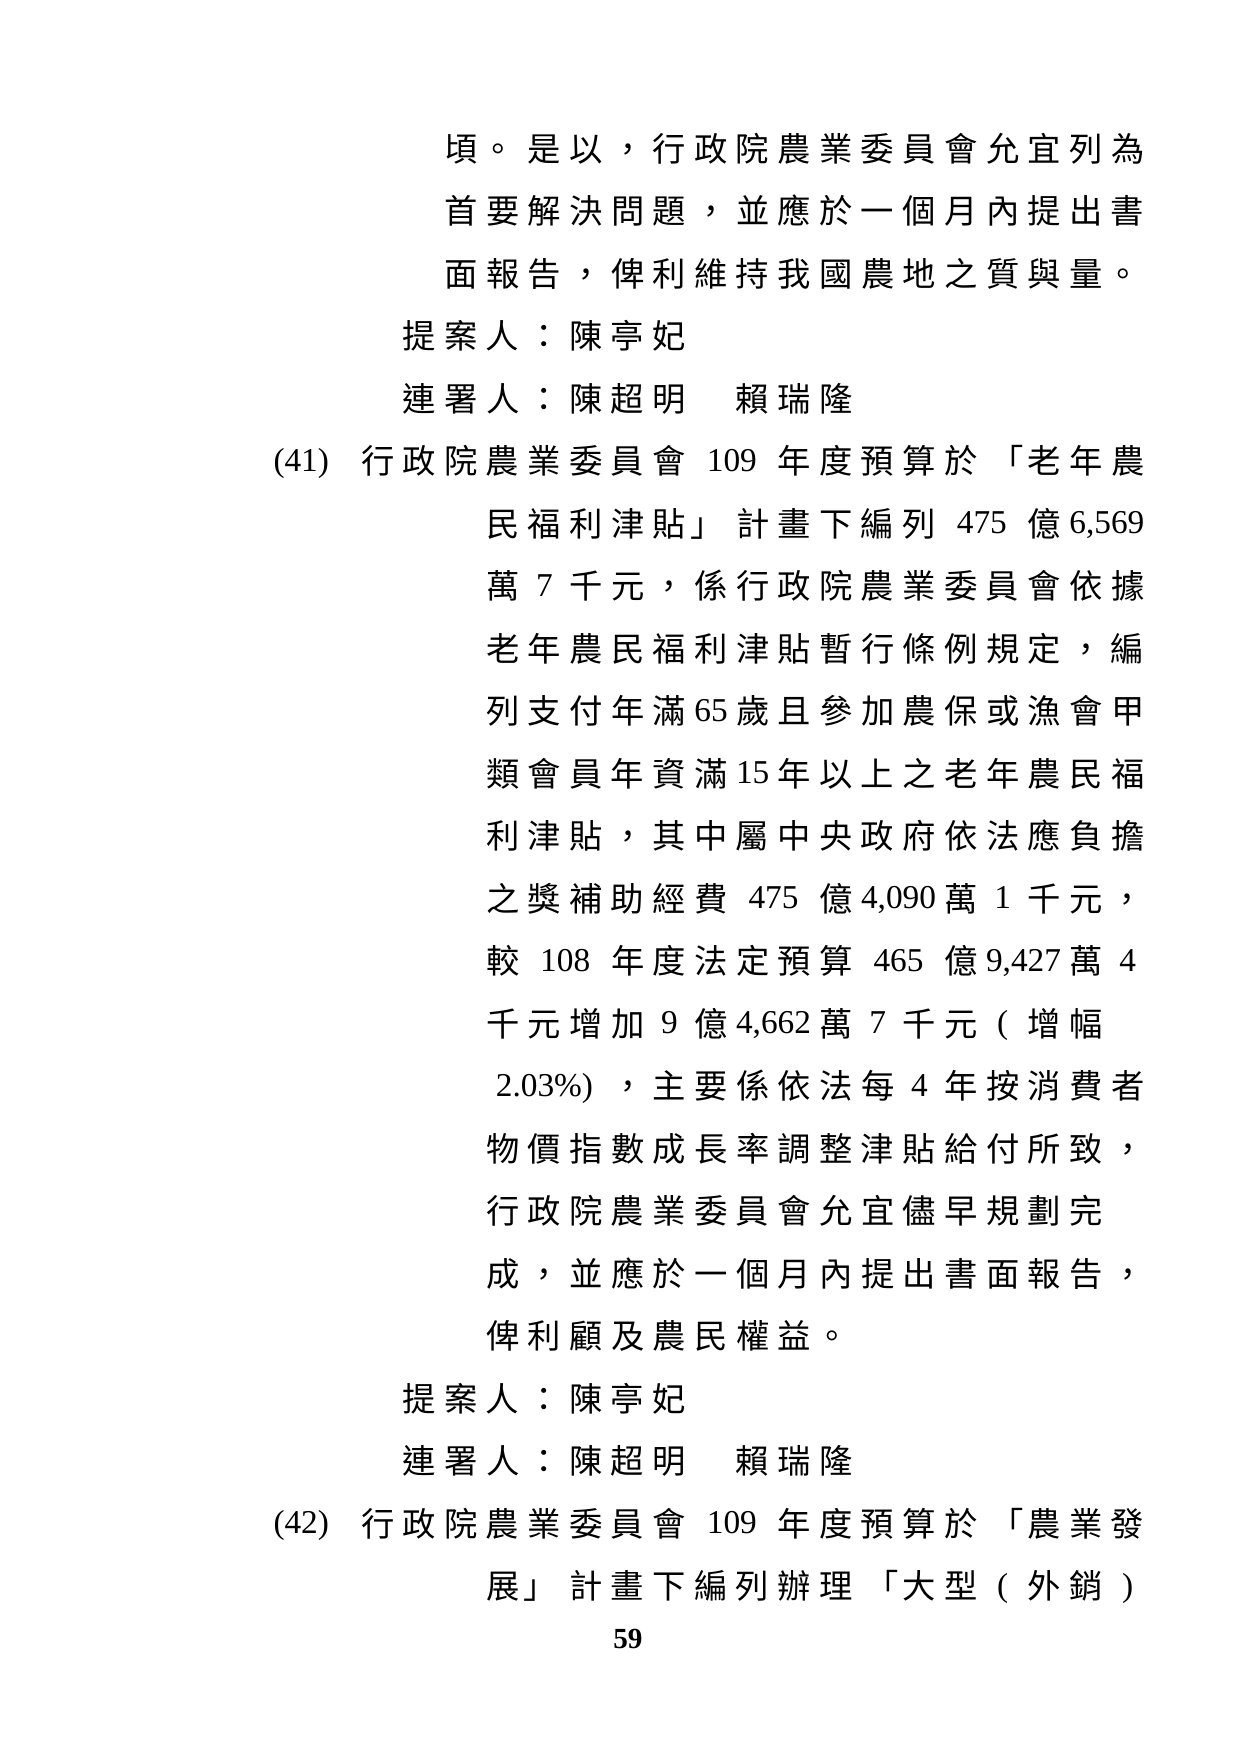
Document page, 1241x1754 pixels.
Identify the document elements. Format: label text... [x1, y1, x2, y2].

text 提案人：陳亭妃 [384, 1355, 1044, 1417]
text 連署人：陳超明 賴瑞隆 [384, 355, 1044, 417]
text 提案人：陳亭妃 [384, 292, 1044, 355]
text 連署人：陳超明 賴瑞隆 [384, 1417, 1044, 1480]
list 行政院農業委員會109年度預算於「老年農民福利津貼」計畫下編列475億6,569萬7千元，係行政院農業委員會依據老年農民福利津貼暫行條例規定，編列支付年滿65歲且參加農保或漁會甲類會員年資滿15年以上之老年農民福利津貼，其中屬中央政府依法應負擔之獎補助經費475億4,090萬1千元，較108年度法定預算465億9,427萬4千元增加9億4,662萬7千元(增幅2.03%)，主要係依法每4年按消費者物價指數成長率調整津貼給付所致，行政院農業委員會允宜儘早規劃完成，並應於一個月內提出書面報告，俾利顧及農民權益。 [253, 417, 1148, 1355]
list 行政院農業委員會109年度預算於「農業發展」計畫下編列辦理「大型(外銷) [253, 1480, 1148, 1605]
list 頃。是以，行政院農業委員會允宜列為首要解決問題，並應於一個月內提出書面報告，俾利維持我國農地之質與量。 [253, 105, 1148, 292]
